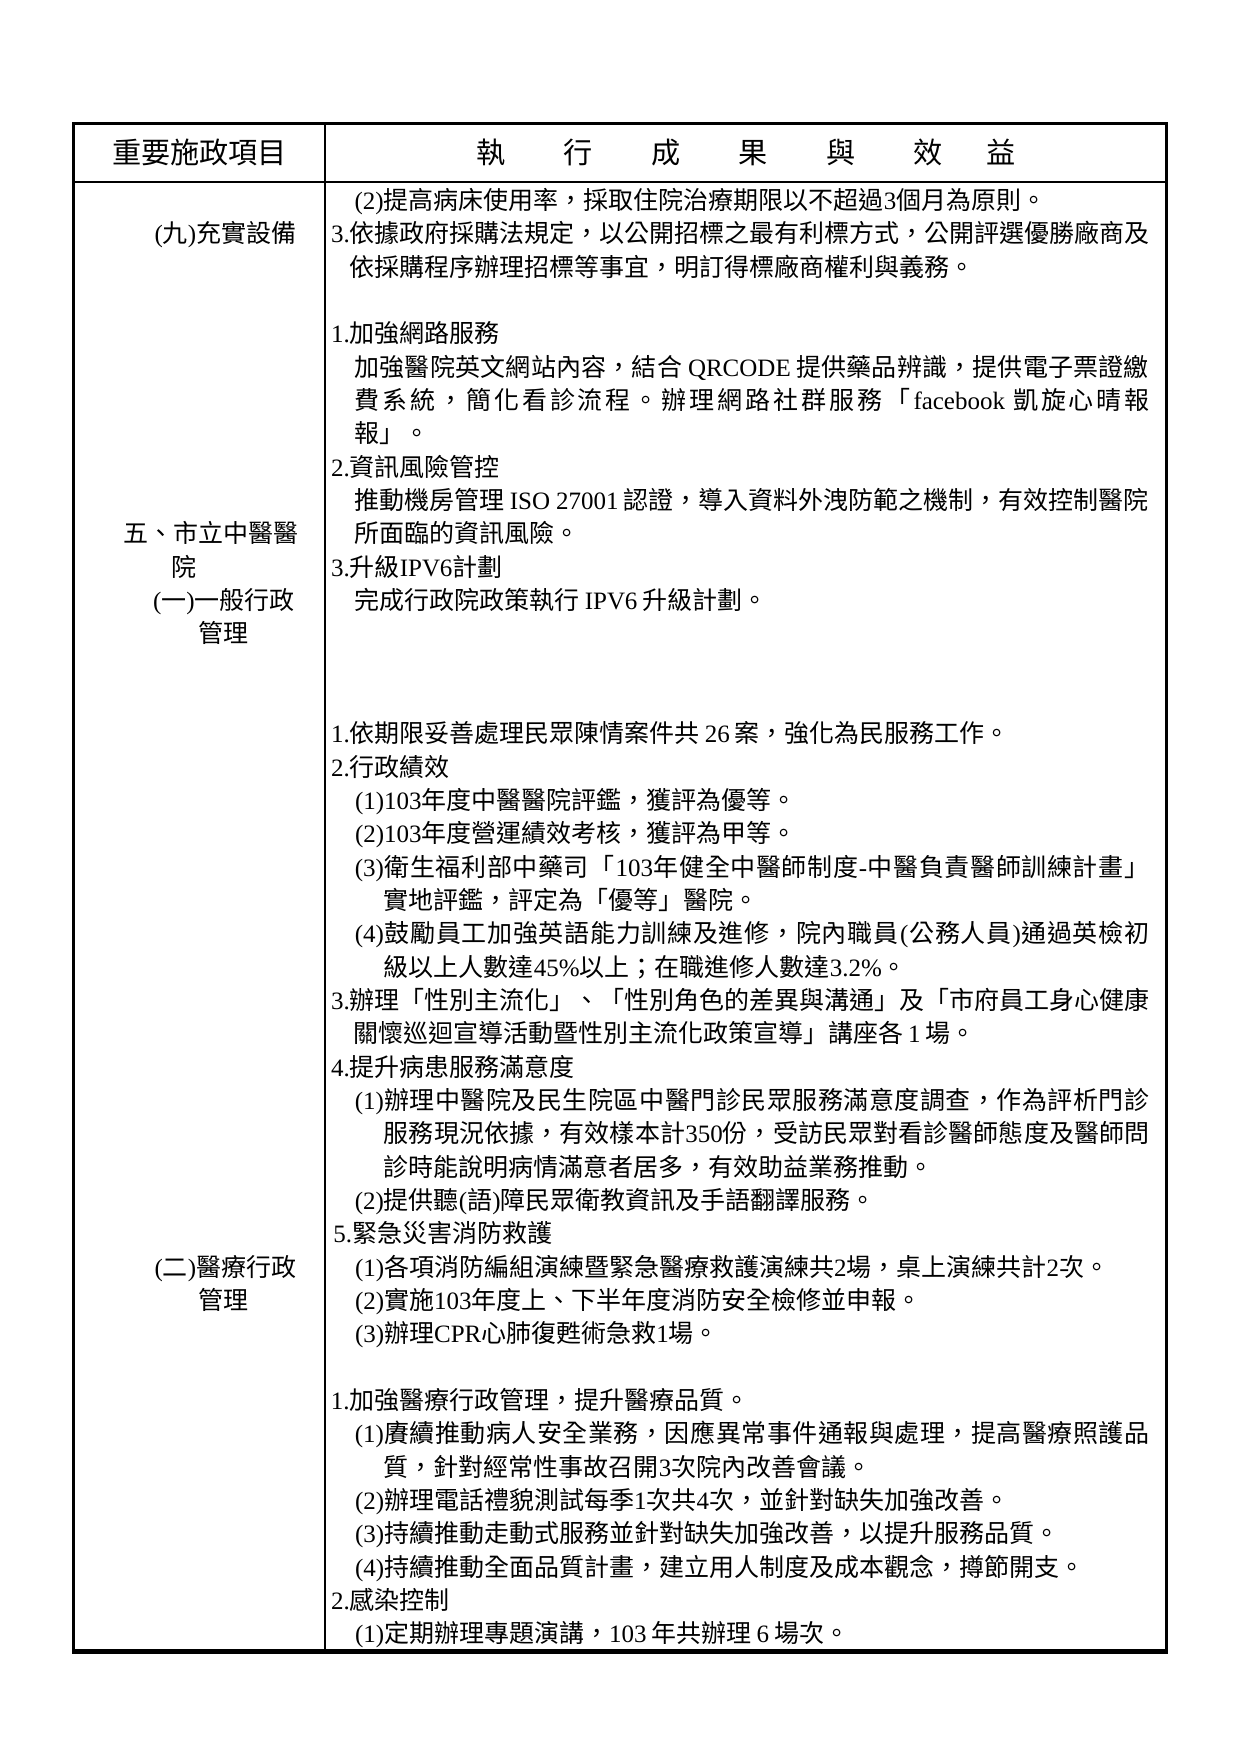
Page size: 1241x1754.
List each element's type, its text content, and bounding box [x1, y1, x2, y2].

table_cell (2)提高病床使用率，採取住院治療期限以不超過3個月為原則。 3.依據政府採購法規定，以公開招標之最有利標方式，公開評選優勝廠商及依採購程序辦理招標等事宜，明訂得標廠商權利與義務。 1.加強網路服務 加強醫院英文網站內容，結合QRCODE提供藥品辨識，提供電子票證繳費系統，簡化看診流程。辦理網路社群服務「facebook凱旋心晴報報」。 2.資訊風險管控 推動機房管理ISO 27001認證，導入資料外洩防範之機制，有效控制醫院所面臨的資訊風險。 3.升級IPV6計劃 完成行政院政策執行IPV6升級計劃。 1.依期限妥善處理民眾陳情案件共26案，強化為民服務工作。 2.行政績效 (1)103年度中醫醫院評鑑，獲評為優等。 (2)103年度營運績效考核，獲評為甲等。 (3)衛生福利部中藥司「103年健全中醫師制度-中醫負責醫師訓練計畫」實地評鑑，評定為「優等」醫院。 (4)鼓勵員工加強英語能力訓練及進修，院內職員(公務人員)通過英檢初級以上人數達45%以上；在職進修人數達3.2%。 3.辦理「性別主流化」、「性別角色的差異與溝通」及「市府員工身心健康關懷巡迴宣導活動暨性別主流化政策宣導」講座各1場。 4.提升病患服務滿意度 (1)辦理中醫院及民生院區中醫門診民眾服務滿意度調查，作為評析門診服務現況依據，有效樣本計350份，受訪民眾對看診醫師態度及醫師問診時能說明病情滿意者居多，有效助益業務推動。 (2)提供聽(語)障民眾衛教資訊及手語翻譯服務。 5.緊急災害消防救護 (1)各項消防編組演練暨緊急醫療救護演練共2場，桌上演練共計2次。 (2)實施103年度上、下半年度消防安全檢修並申報。 (3)辦理CPR心肺復甦術急救1場。 1.加強醫療行政管理，提升醫療品質。 (1)賡續推動病人安全業務，因應異常事件通報與處理，提高醫療照護品質，針對經常性事故召開3次院內改善會議。 (2)辦理電話禮貌測試每季1次共4次，並針對缺失加強改善。 (3)持續推動走動式服務並針對缺失加強改善，以提升服務品質。 (4)持續推動全面品質計畫，建立用人制度及成本觀念，撙節開支。 2.感染控制 (1)定期辦理專題演講，103年共辦理6場次。 [326, 183, 1165, 1649]
table_header 執 行 成 果 與 效 益 [326, 125, 1165, 181]
table_cell (九)充實設備 五、市立中醫醫院 (一)一般行政管理 (二)醫療行政管理 [75, 183, 324, 1649]
table_header 重要施政項目 [75, 125, 324, 181]
